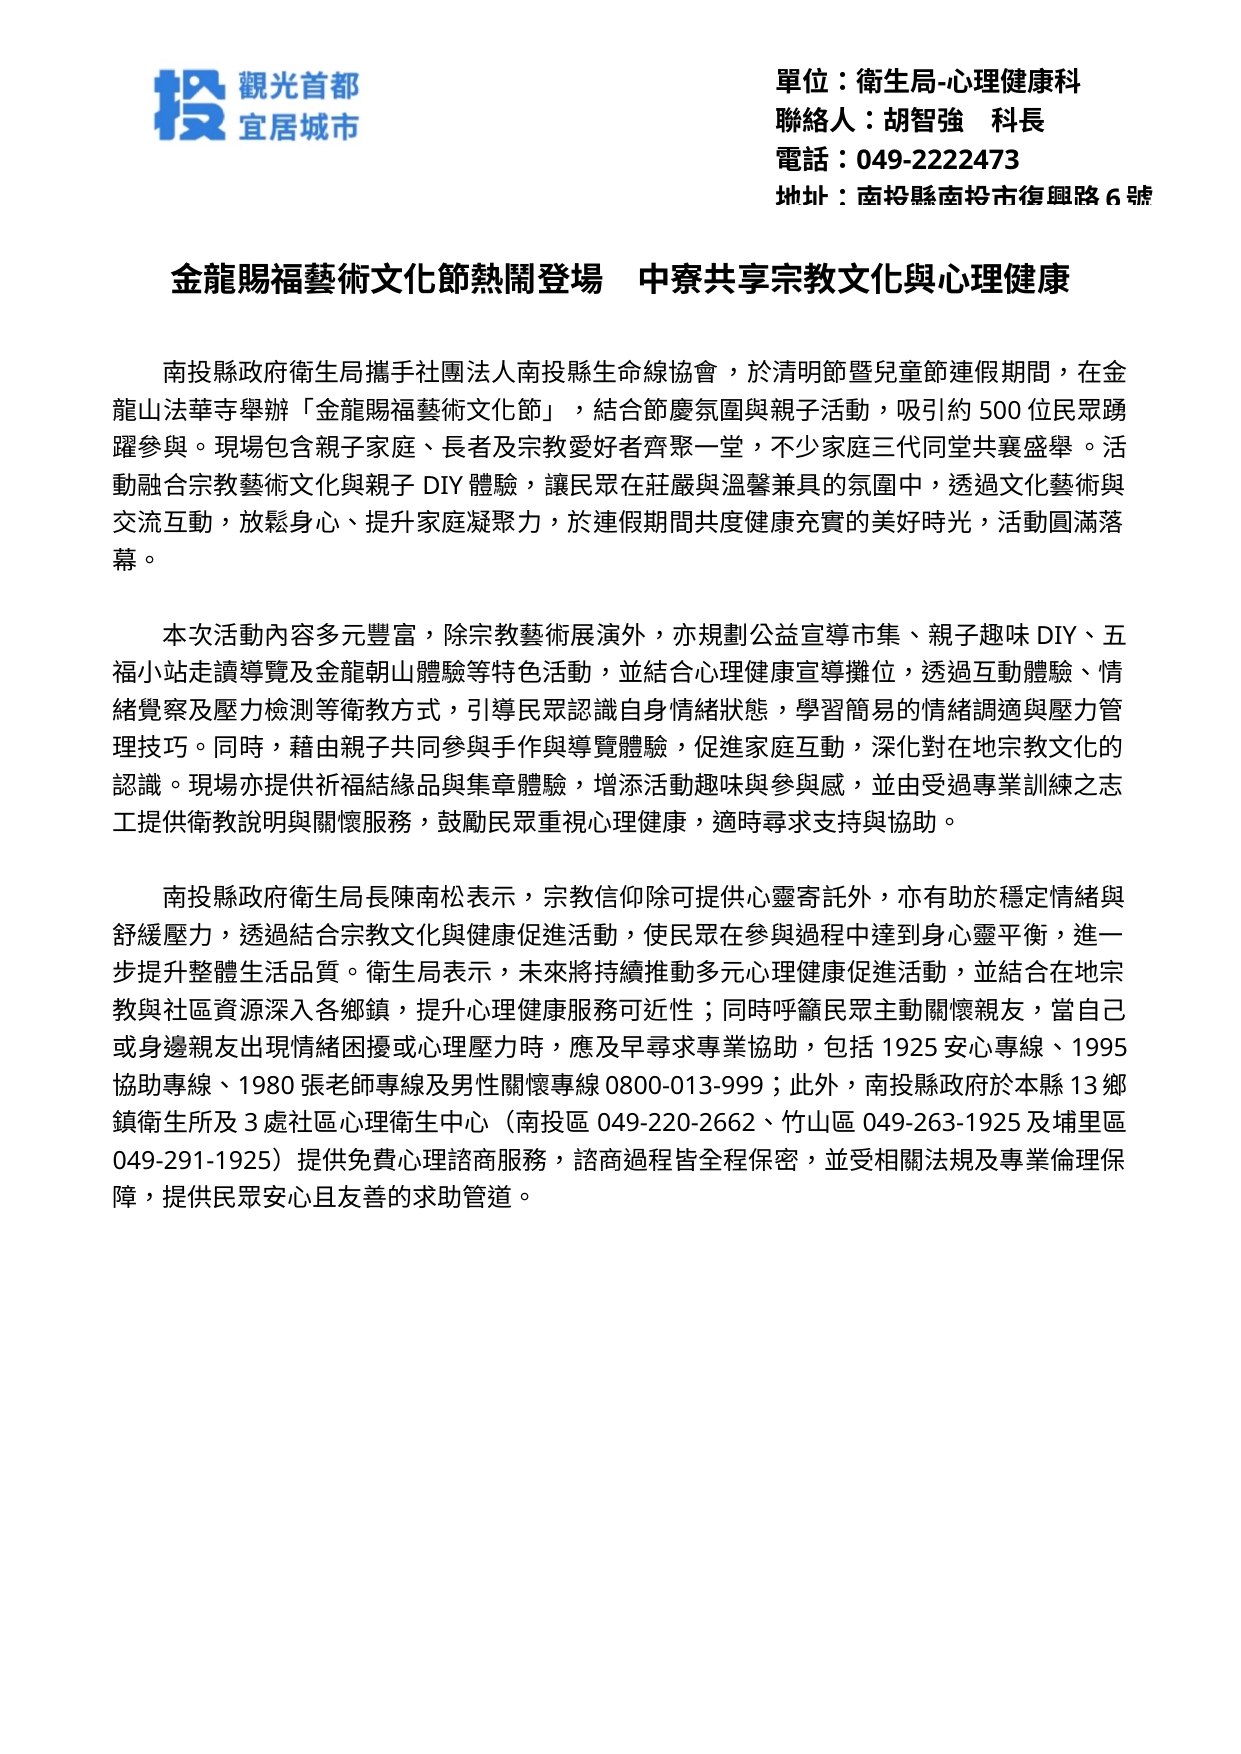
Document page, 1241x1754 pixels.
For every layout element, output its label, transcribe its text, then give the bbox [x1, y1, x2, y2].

picture [121, 48, 442, 165]
text 地址：南投縣南投市復興路6號 [775, 177, 1177, 205]
text 本次活動內容多元豐富，除宗教藝術展演外，亦規劃公益宣導市集、親子趣味DIY、五福小站走讀導覽及金龍朝山體驗等特色活動，並結合心理健康宣導攤位，透過互動體驗、情緒覺察及壓力檢測等衛教方式，引導民眾認識自身情緒狀態，學習簡易的情緒調適與壓力管理技巧。同時，藉由親子共同參與手作與導覽體驗，促進家庭互動，深化對在地宗教文化的認識。現場亦提供祈福結緣品與集章體驗，增添活動趣味與參與感，並由受過專業訓練之志工提供衛教說明與關懷服務，鼓勵民眾重視心理健康，適時尋求支持與協助。 [112, 614, 1128, 839]
text 金龍賜福藝術文化節熱鬧登場 中寮共享宗教文化與心理健康 [112, 239, 1128, 314]
text 南投縣政府衛生局攜手社團法人南投縣生命線協會，於清明節暨兒童節連假期間，在金龍山法華寺舉辦「金龍賜福藝術文化節」，結合節慶氛圍與親子活動，吸引約500位民眾踴躍參與。現場包含親子家庭、長者及宗教愛好者齊聚一堂，不少家庭三代同堂共襄盛舉。活動融合宗教藝術文化與親子DIY體驗，讓民眾在莊嚴與溫馨兼具的氛圍中，透過文化藝術與交流互動，放鬆身心、提升家庭凝聚力，於連假期間共度健康充實的美好時光，活動圓滿落幕。 [112, 352, 1128, 577]
text 單位：衛生局-心理健康科 [775, 59, 1177, 99]
text 聯絡人：胡智強 科長 電話：049-2222473 [775, 99, 1177, 177]
text 南投縣政府衛生局長陳南松表示，宗教信仰除可提供心靈寄託外，亦有助於穩定情緒與舒緩壓力，透過結合宗教文化與健康促進活動，使民眾在參與過程中達到身心靈平衡，進一步提升整體生活品質。衛生局表示，未來將持續推動多元心理健康促進活動，並結合在地宗教與社區資源深入各鄉鎮，提升心理健康服務可近性；同時呼籲民眾主動關懷親友，當自己或身邊親友出現情緒困擾或心理壓力時，應及早尋求專業協助，包括1925安心專線、1995協助專線、1980張老師專線及男性關懷專線0800-013-999；此外，南投縣政府於本縣13鄉鎮衛生所及3處社區心理衛生中心（南投區049-220-2662、竹山區049-263-1925及埔里區049-291-1925）提供免費心理諮商服務，諮商過程皆全程保密，並受相關法規及專業倫理保障，提供民眾安心且友善的求助管道。 [112, 877, 1128, 1214]
